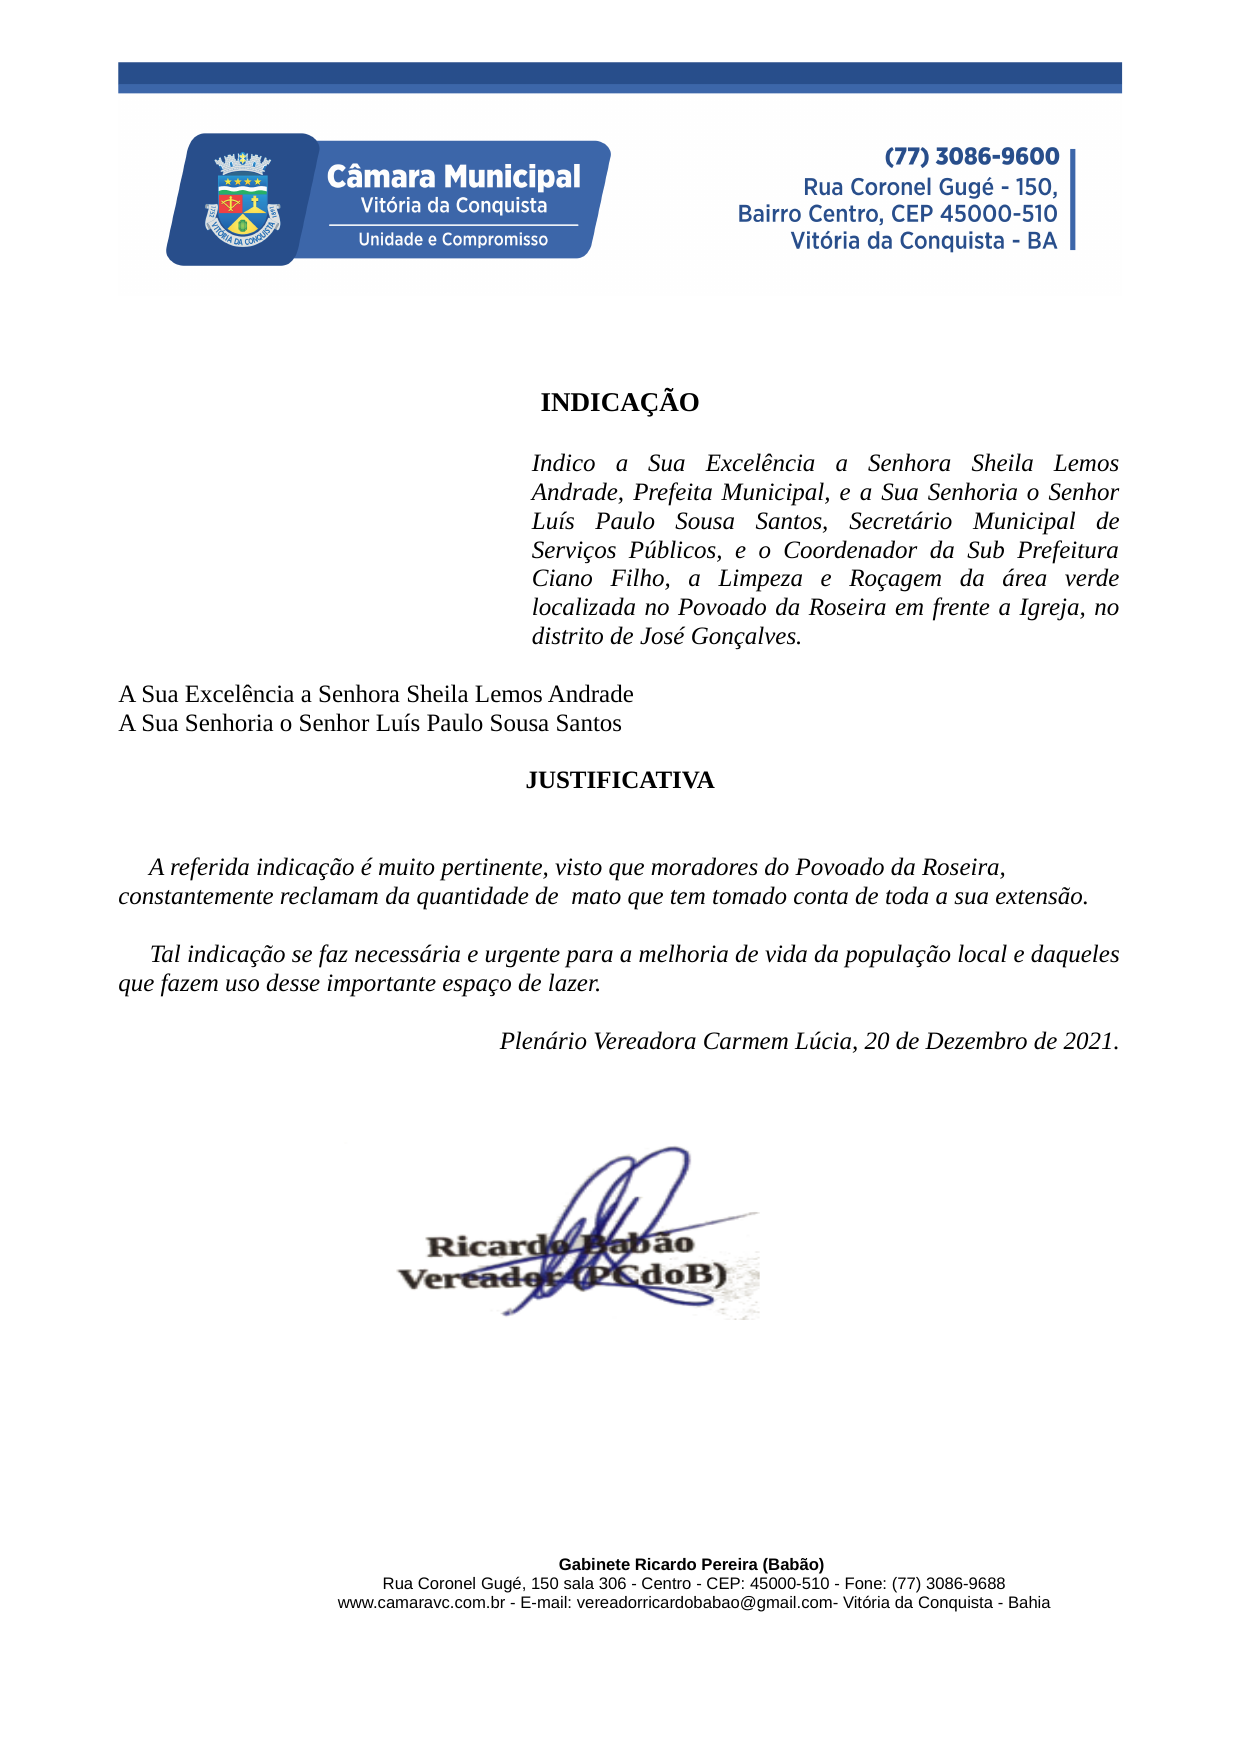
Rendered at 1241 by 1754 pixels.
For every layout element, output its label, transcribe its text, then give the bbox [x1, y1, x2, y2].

text INDICAÇÃO [118, 386, 1122, 417]
picture [118, 62, 1123, 296]
text A Sua Excelência a Senhora Sheila Lemos Andrade [118, 679, 1122, 708]
text JUSTIFICATIVA [118, 765, 1122, 794]
text Indico a Sua Excelência a Senhora Sheila Lemos Andrade, Prefeita Municipal, e a Sua Senhoria o Senhor Luís Paulo Sousa Santos, Secretário Municipal de Serviços Públicos, e o Coordenador da Sub Prefeitura Ciano Filho, a Limpeza e Roçagem da área verde localizada no Povoado da Roseira em frente a Igreja, no distrito de José Gonçalves. [532, 448, 1122, 650]
text A referida indicação é muito pertinente, visto que moradores do Povoado da Roseira, constantemente reclamam da quantidade de mato que tem tomado conta de toda a sua extensão. [118, 852, 1122, 910]
text A Sua Senhoria o Senhor Luís Paulo Sousa Santos [118, 708, 1122, 737]
text Plenário Vereadora Carmem Lúcia, 20 de Dezembro de 2021. [118, 1026, 1122, 1055]
text Tal indicação se faz necessária e urgente para a melhoria de vida da população local e daqueles que fazem uso desse importante espaço de lazer. [118, 939, 1122, 997]
picture [343, 1131, 760, 1320]
